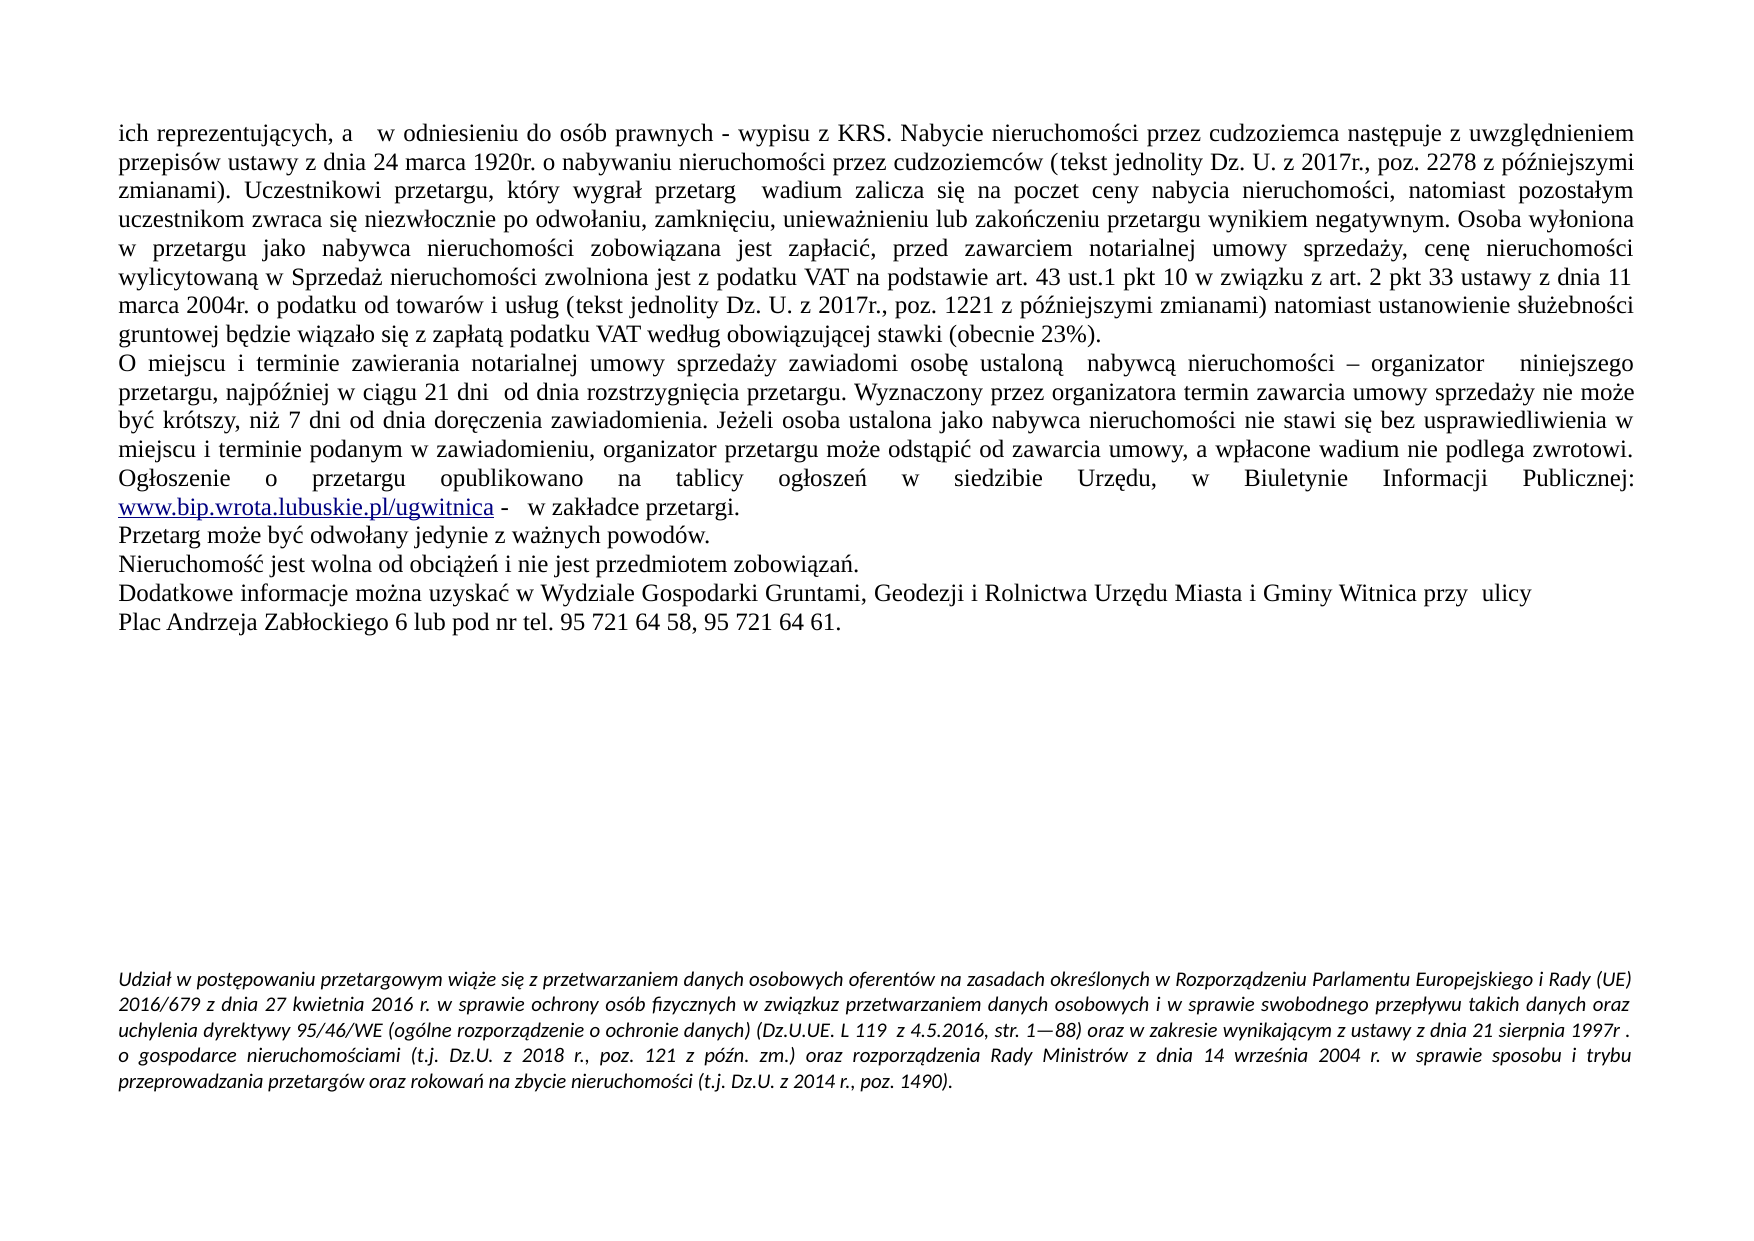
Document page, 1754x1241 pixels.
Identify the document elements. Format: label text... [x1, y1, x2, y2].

text Nieruchomość jest wolna od obciążeń i nie jest przedmiotem zobowiązań. [118, 549, 1636, 578]
text Udział w postępowaniu przetargowym wiąże się z przetwarzaniem danych osobowych oferentów na zasadach określonych w Rozporządzeniu Parlamentu Europejskiego i Rady (UE) 2016/679 z dnia 27 kwietnia 2016 r. w sprawie ochrony osób fizycznych w związkuz przetwarzaniem danych osobowych i w sprawie swobodnego przepływu takich danych oraz uchylenia dyrektywy 95/46/WE (ogólne rozporządzenie o ochronie danych) (Dz.U.UE. L 119 z 4.5.2016, str. 1—88) oraz w zakresie wynikającym z ustawy z dnia 21 sierpnia 1997r . o gospodarce nieruchomościami (t.j. Dz.U. z 2018 r., poz. 121 z późn. zm.) oraz rozporządzenia Rady Ministrów z dnia 14 września 2004 r. w sprawie sposobu i trybu przeprowadzania przetargów oraz rokowań na zbycie nieruchomości (t.j. Dz.U. z 2014 r., poz. 1490). [118, 966, 1636, 1093]
text O miejscu i terminie zawierania notarialnej umowy sprzedaży zawiadomi osobę ustaloną nabywcą nieruchomości – organizator niniejszego przetargu, najpóźniej w ciągu 21 dni od dnia rozstrzygnięcia przetargu. Wyznaczony przez organizatora termin zawarcia umowy sprzedaży nie może być krótszy, niż 7 dni od dnia doręczenia zawiadomienia. Jeżeli osoba ustalona jako nabywca nieruchomości nie stawi się bez usprawiedliwienia w miejscu i terminie podanym w zawiadomieniu, organizator przetargu może odstąpić od zawarcia umowy, a wpłacone wadium nie podlega zwrotowi. Ogłoszenie o przetargu opublikowano na tablicy ogłoszeń w siedzibie Urzędu, w Biuletynie Informacji Publicznej: www.bip.wrota.lubuskie.pl/ugwitnica - w zakładce przetargi. [118, 348, 1636, 521]
text Dodatkowe informacje można uzyskać w Wydziale Gospodarki Gruntami, Geodezji i Rolnictwa Urzędu Miasta i Gminy Witnica przy ulicy Plac Andrzeja Zabłockiego 6 lub pod nr tel. 95 721 64 58, 95 721 64 61. [118, 578, 1534, 636]
text Przetarg może być odwołany jedynie z ważnych powodów. [118, 521, 1636, 549]
text ich reprezentujących, a w odniesieniu do osób prawnych - wypisu z KRS. Nabycie nieruchomości przez cudzoziemca następuje z uwzględnieniem przepisów ustawy z dnia 24 marca 1920r. o nabywaniu nieruchomości przez cudzoziemców (tekst jednolity Dz. U. z 2017r., poz. 2278 z późniejszymi zmianami). Uczestnikowi przetargu, który wygrał przetarg wadium zalicza się na poczet ceny nabycia nieruchomości, natomiast pozostałym uczestnikom zwraca się niezwłocznie po odwołaniu, zamknięciu, unieważnieniu lub zakończeniu przetargu wynikiem negatywnym. Osoba wyłoniona w przetargu jako nabywca nieruchomości zobowiązana jest zapłacić, przed zawarciem notarialnej umowy sprzedaży, cenę nieruchomości wylicytowaną w Sprzedaż nieruchomości zwolniona jest z podatku VAT na podstawie art. 43 ust.1 pkt 10 w związku z art. 2 pkt 33 ustawy z dnia 11 marca 2004r. o podatku od towarów i usług (tekst jednolity Dz. U. z 2017r., poz. 1221 z późniejszymi zmianami) natomiast ustanowienie służebności gruntowej będzie wiązało się z zapłatą podatku VAT według obowiązującej stawki (obecnie 23%). [118, 118, 1636, 348]
